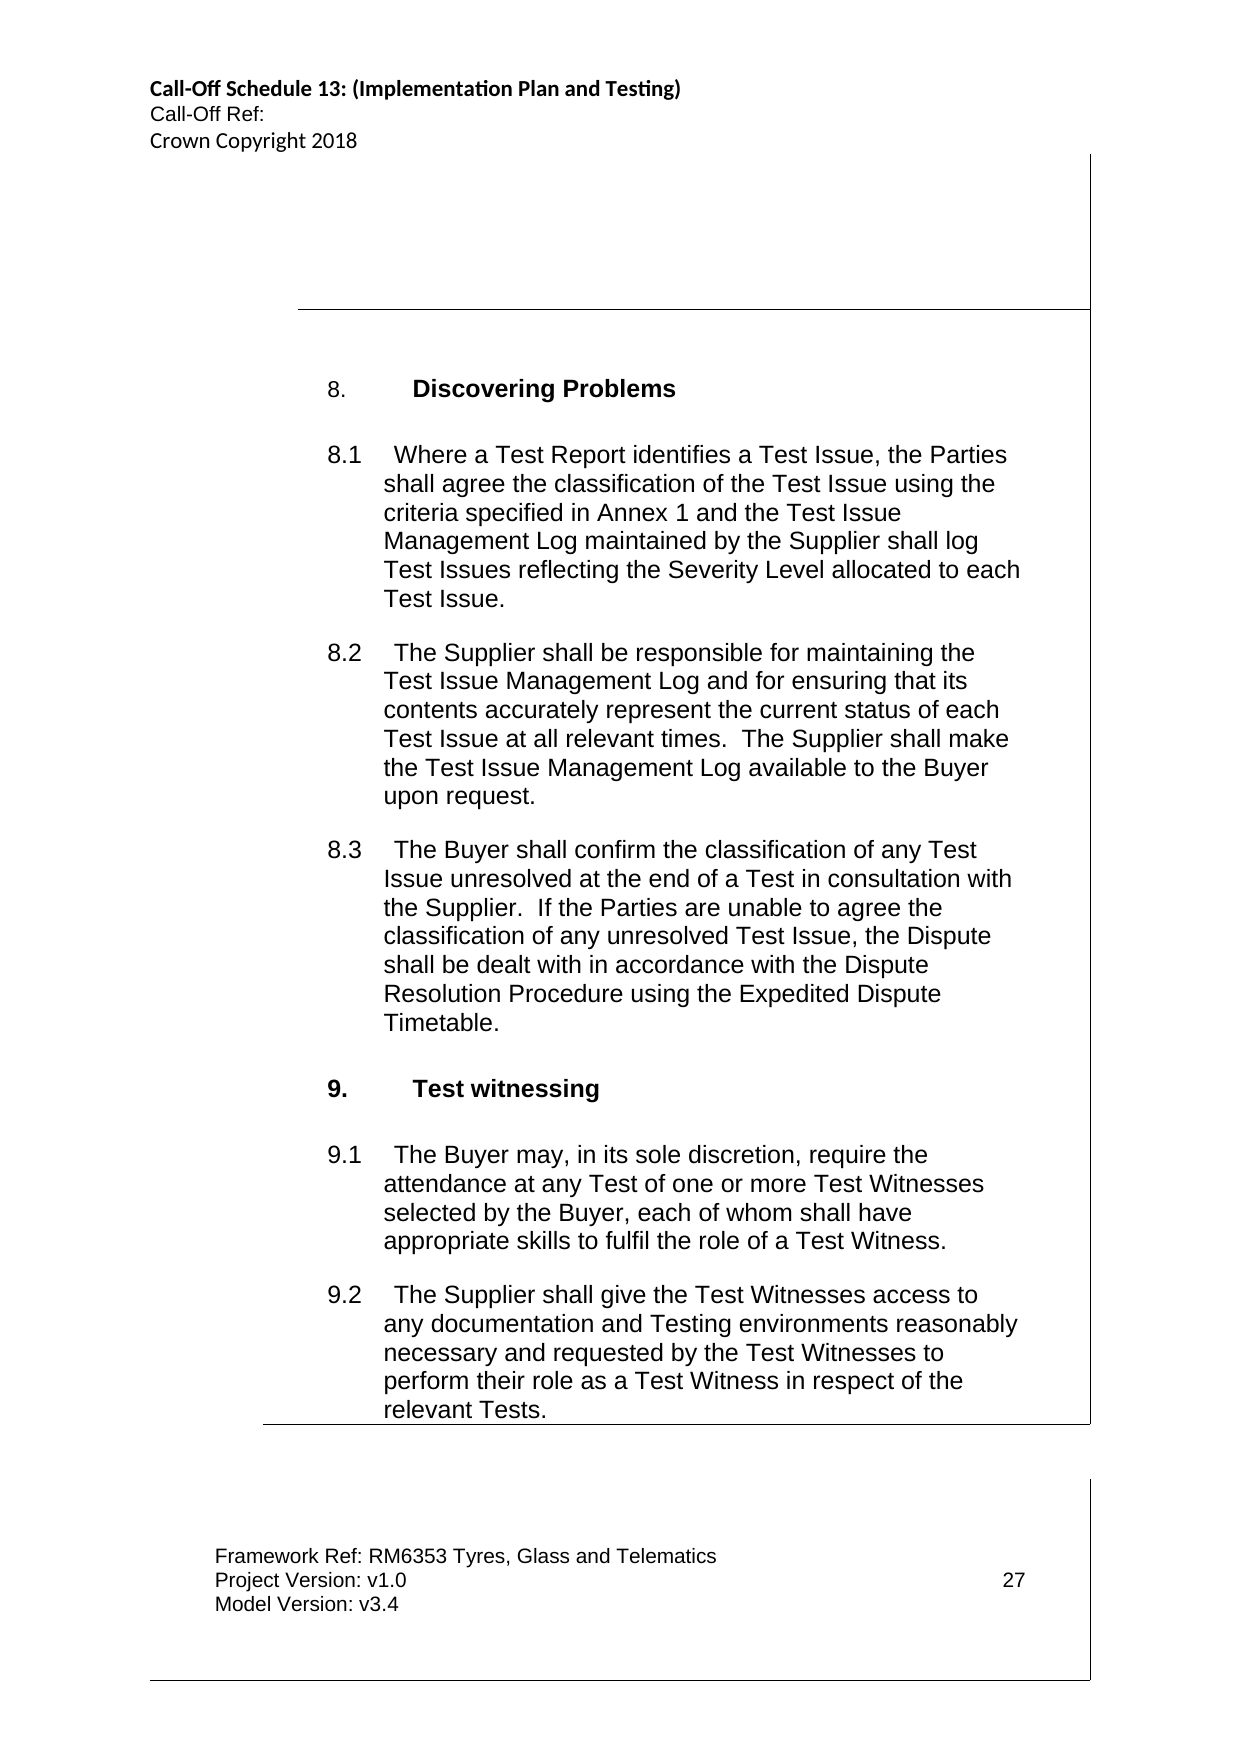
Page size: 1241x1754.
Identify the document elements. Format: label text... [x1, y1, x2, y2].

list The Buyer shall confirm the classification of any Test Issue unresolved at the end of a Test in consultation with the Supplier. If the Parties are unable to agree the classification of any unresolved Test Issue, the Dispute shall be dealt with in accordance with the Dispute Resolution Procedure using the Expedited Dispute Timetable. [262, 771, 1090, 1009]
list The Supplier shall give the Test Witnesses access to any documentation and Testing environments reasonably necessary and requested by the Test Witnesses to perform their role as a Test Witness in respect of the relevant Tests. [262, 1216, 1090, 1424]
list Test witnessing [262, 1009, 1090, 1076]
list The Supplier shall be responsible for maintaining the Test Issue Management Log and for ensuring that its contents accurately represent the current status of each Test Issue at all relevant times. The Supplier shall make the Test Issue Management Log available to the Buyer upon request. [262, 573, 1090, 771]
list Where a Test Report identifies a Test Issue, the Parties shall agree the classification of the Test Issue using the criteria specified in Annex 1 and the Test Issue Management Log maintained by the Supplier shall log Test Issues reflecting the Severity Level allocated to each Test Issue. [262, 376, 1090, 573]
list Discovering Problems [262, 309, 1090, 376]
list The Buyer may, in its sole discretion, require the attendance at any Test of one or more Test Witnesses selected by the Buyer, each of whom shall have appropriate skills to fulfil the role of a Test Witness. [262, 1076, 1090, 1216]
